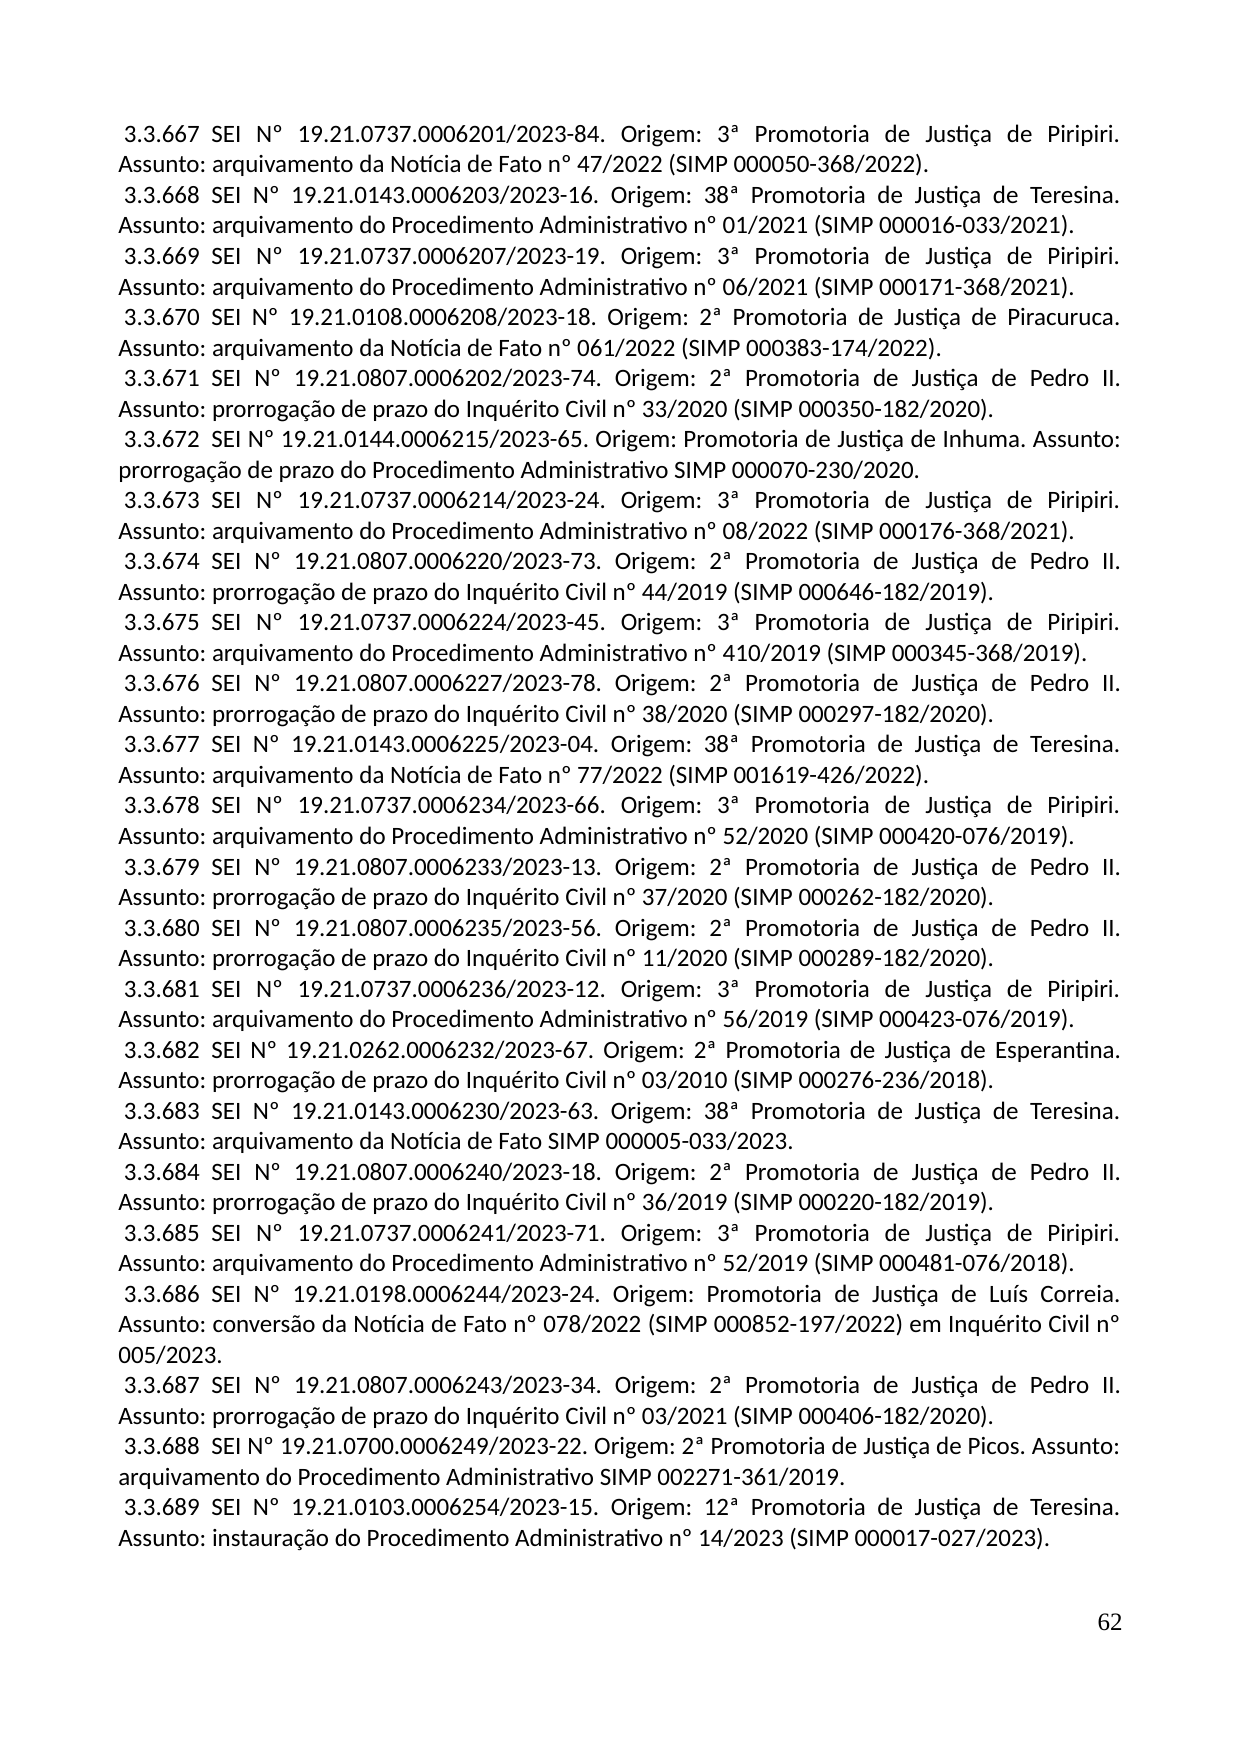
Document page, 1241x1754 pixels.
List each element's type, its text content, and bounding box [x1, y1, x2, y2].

list SEI Nº 19.21.0737.0006241/2023-71. Origem: 3ª Promotoria de Justiça de Piripiri. Assunto: arquivamento do Procedimento Administrativo nº 52/2019 (SIMP 000481-076/2018). [118, 1217, 1122, 1278]
list SEI Nº 19.21.0807.0006220/2023-73. Origem: 2ª Promotoria de Justiça de Pedro II. Assunto: prorrogação de prazo do Inquérito Civil nº 44/2019 (SIMP 000646-182/2019). [118, 545, 1122, 606]
list SEI Nº 19.21.0737.0006214/2023-24. Origem: 3ª Promotoria de Justiça de Piripiri. Assunto: arquivamento do Procedimento Administrativo nº 08/2022 (SIMP 000176-368/2021). [118, 484, 1122, 545]
list SEI Nº 19.21.0143.0006225/2023-04. Origem: 38ª Promotoria de Justiça de Teresina. Assunto: arquivamento da Notícia de Fato nº 77/2022 (SIMP 001619-426/2022). [118, 728, 1122, 789]
list SEI Nº 19.21.0807.0006227/2023-78. Origem: 2ª Promotoria de Justiça de Pedro II. Assunto: prorrogação de prazo do Inquérito Civil nº 38/2020 (SIMP 000297-182/2020). [118, 667, 1122, 728]
list SEI Nº 19.21.0737.0006224/2023-45. Origem: 3ª Promotoria de Justiça de Piripiri. Assunto: arquivamento do Procedimento Administrativo nº 410/2019 (SIMP 000345-368/2019). [118, 606, 1122, 667]
list SEI Nº 19.21.0737.0006236/2023-12. Origem: 3ª Promotoria de Justiça de Piripiri. Assunto: arquivamento do Procedimento Administrativo nº 56/2019 (SIMP 000423-076/2019). [118, 973, 1122, 1034]
list SEI Nº 19.21.0737.0006234/2023-66. Origem: 3ª Promotoria de Justiça de Piripiri. Assunto: arquivamento do Procedimento Administrativo nº 52/2020 (SIMP 000420-076/2019). [118, 789, 1122, 851]
list SEI Nº 19.21.0737.0006207/2023-19. Origem: 3ª Promotoria de Justiça de Piripiri. Assunto: arquivamento do Procedimento Administrativo nº 06/2021 (SIMP 000171-368/2021). [118, 240, 1122, 301]
list SEI Nº 19.21.0198.0006244/2023-24. Origem: Promotoria de Justiça de Luís Correia. Assunto: conversão da Notícia de Fato nº 078/2022 (SIMP 000852-197/2022) em Inquérito Civil nº 005/2023. [118, 1278, 1122, 1369]
list SEI Nº 19.21.0108.0006208/2023-18. Origem: 2ª Promotoria de Justiça de Piracuruca. Assunto: arquivamento da Notícia de Fato nº 061/2022 (SIMP 000383-174/2022). [118, 301, 1122, 362]
list SEI Nº 19.21.0143.0006203/2023-16. Origem: 38ª Promotoria de Justiça de Teresina. Assunto: arquivamento do Procedimento Administrativo nº 01/2021 (SIMP 000016-033/2021). [118, 179, 1122, 240]
list SEI Nº 19.21.0807.0006243/2023-34. Origem: 2ª Promotoria de Justiça de Pedro II. Assunto: prorrogação de prazo do Inquérito Civil nº 03/2021 (SIMP 000406-182/2020). [118, 1369, 1122, 1431]
list SEI Nº 19.21.0262.0006232/2023-67. Origem: 2ª Promotoria de Justiça de Esperantina. Assunto: prorrogação de prazo do Inquérito Civil nº 03/2010 (SIMP 000276-236/2018). [118, 1034, 1122, 1095]
list SEI Nº 19.21.0807.0006235/2023-56. Origem: 2ª Promotoria de Justiça de Pedro II. Assunto: prorrogação de prazo do Inquérito Civil nº 11/2020 (SIMP 000289-182/2020). [118, 912, 1122, 973]
list SEI Nº 19.21.0807.0006240/2023-18. Origem: 2ª Promotoria de Justiça de Pedro II. Assunto: prorrogação de prazo do Inquérito Civil nº 36/2019 (SIMP 000220-182/2019). [118, 1156, 1122, 1217]
list SEI Nº 19.21.0700.0006249/2023-22. Origem: 2ª Promotoria de Justiça de Picos. Assunto: arquivamento do Procedimento Administrativo SIMP 002271-361/2019. [118, 1431, 1122, 1492]
list SEI Nº 19.21.0103.0006254/2023-15. Origem: 12ª Promotoria de Justiça de Teresina. Assunto: instauração do Procedimento Administrativo nº 14/2023 (SIMP 000017-027/2023). [118, 1492, 1122, 1553]
list SEI Nº 19.21.0143.0006230/2023-63. Origem: 38ª Promotoria de Justiça de Teresina. Assunto: arquivamento da Notícia de Fato SIMP 000005-033/2023. [118, 1095, 1122, 1156]
list SEI Nº 19.21.0807.0006233/2023-13. Origem: 2ª Promotoria de Justiça de Pedro II. Assunto: prorrogação de prazo do Inquérito Civil nº 37/2020 (SIMP 000262-182/2020). [118, 851, 1122, 912]
list SEI Nº 19.21.0144.0006215/2023-65. Origem: Promotoria de Justiça de Inhuma. Assunto: prorrogação de prazo do Procedimento Administrativo SIMP 000070-230/2020. [118, 423, 1122, 484]
list SEI Nº 19.21.0807.0006202/2023-74. Origem: 2ª Promotoria de Justiça de Pedro II. Assunto: prorrogação de prazo do Inquérito Civil nº 33/2020 (SIMP 000350-182/2020). [118, 362, 1122, 423]
list SEI Nº 19.21.0737.0006201/2023-84. Origem: 3ª Promotoria de Justiça de Piripiri. Assunto: arquivamento da Notícia de Fato nº 47/2022 (SIMP 000050-368/2022). [118, 118, 1122, 179]
